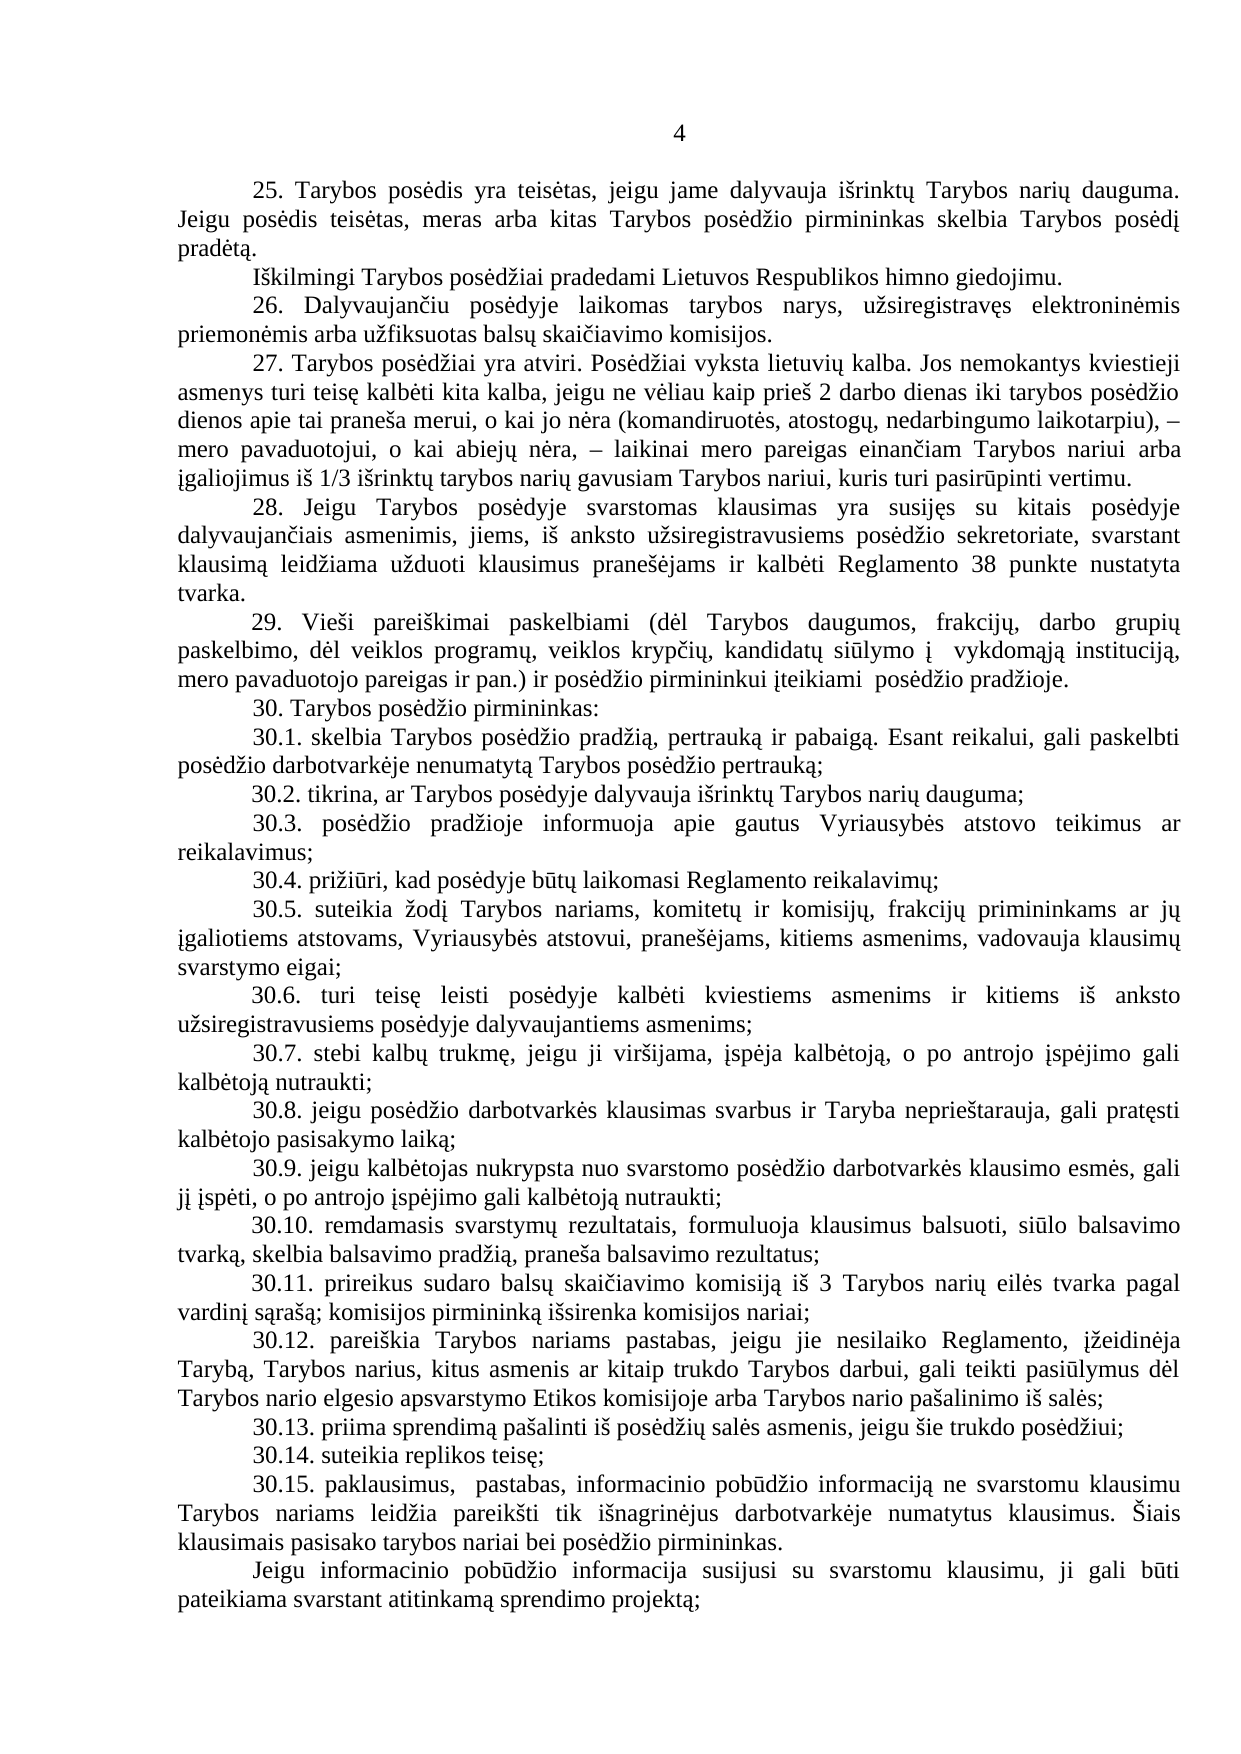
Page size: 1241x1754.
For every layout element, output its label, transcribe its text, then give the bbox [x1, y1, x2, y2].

text 26. Dalyvaujančiu posėdyje laikomas tarybos narys, užsiregistravęs elektroninėmis priemonėmis arba užfiksuotas balsų skaičiavimo komisijos. [177, 291, 1181, 348]
text 30.6. turi teisę leisti posėdyje kalbėti kviestiems asmenims ir kitiems iš anksto užsiregistravusiems posėdyje dalyvaujantiems asmenims; [177, 981, 1181, 1038]
text 30.13. priima sprendimą pašalinti iš posėdžių salės asmenis, jeigu šie trukdo posėdžiui; [177, 1412, 1181, 1441]
text 30.15. paklausimus, pastabas, informacinio pobūdžio informaciją ne svarstomu klausimu Tarybos nariams leidžia pareikšti tik išnagrinėjus darbotvarkėje numatytus klausimus. Šiais klausimais pasisako tarybos nariai bei posėdžio pirmininkas. [177, 1469, 1181, 1556]
text 28. Jeigu Tarybos posėdyje svarstomas klausimas yra susijęs su kitais posėdyje dalyvaujančiais asmenimis, jiems, iš anksto užsiregistravusiems posėdžio sekretoriate, svarstant klausimą leidžiama užduoti klausimus pranešėjams ir kalbėti Reglamento 38 punkte nustatyta tvarka. [177, 492, 1181, 607]
text 30.4. prižiūri, kad posėdyje būtų laikomasi Reglamento reikalavimų; [177, 866, 1181, 894]
text 30.12. pareiškia Tarybos nariams pastabas, jeigu jie nesilaiko Reglamento, įžeidinėja Tarybą, Tarybos narius, kitus asmenis ar kitaip trukdo Tarybos darbui, gali teikti pasiūlymus dėl Tarybos nario elgesio apsvarstymo Etikos komisijoje arba Tarybos nario pašalinimo iš salės; [177, 1326, 1181, 1412]
text 30.8. jeigu posėdžio darbotvarkės klausimas svarbus ir Taryba neprieštarauja, gali pratęsti kalbėtojo pasisakymo laiką; [177, 1096, 1181, 1153]
text Jeigu informacinio pobūdžio informacija susijusi su svarstomu klausimu, ji gali būti pateikiama svarstant atitinkamą sprendimo projektą; [177, 1556, 1181, 1613]
text 30.10. remdamasis svarstymų rezultatais, formuluoja klausimus balsuoti, siūlo balsavimo tvarką, skelbia balsavimo pradžią, praneša balsavimo rezultatus; [177, 1211, 1181, 1268]
text 30.11. prireikus sudaro balsų skaičiavimo komisiją iš 3 Tarybos narių eilės tvarka pagal vardinį sąrašą; komisijos pirmininką išsirenka komisijos nariai; [177, 1268, 1181, 1326]
text 29. Vieši pareiškimai paskelbiami (dėl Tarybos daugumos, frakcijų, darbo grupių paskelbimo, dėl veiklos programų, veiklos krypčių, kandidatų siūlymo į vykdomąją instituciją, mero pavaduotojo pareigas ir pan.) ir posėdžio pirmininkui įteikiami posėdžio pradžioje. [177, 607, 1181, 693]
text 30.1. skelbia Tarybos posėdžio pradžią, pertrauką ir pabaigą. Esant reikalui, gali paskelbti posėdžio darbotvarkėje nenumatytą Tarybos posėdžio pertrauką; [177, 722, 1181, 779]
text 27. Tarybos posėdžiai yra atviri. Posėdžiai vyksta lietuvių kalba. Jos nemokantys kviestieji asmenys turi teisę kalbėti kita kalba, jeigu ne vėliau kaip prieš 2 darbo dienas iki tarybos posėdžio dienos apie tai praneša merui, o kai jo nėra (komandiruotės, atostogų, nedarbingumo laikotarpiu), – mero pavaduotojui, o kai abiejų nėra, – laikinai mero pareigas einančiam Tarybos nariui arba įgaliojimus iš 1/3 išrinktų tarybos narių gavusiam Tarybos nariui, kuris turi pasirūpinti vertimu. [177, 348, 1181, 492]
text Iškilmingi Tarybos posėdžiai pradedami Lietuvos Respublikos himno giedojimu. [177, 262, 1181, 291]
text 30.7. stebi kalbų trukmę, jeigu ji viršijama, įspėja kalbėtoją, o po antrojo įspėjimo gali kalbėtoją nutraukti; [177, 1038, 1181, 1096]
text 30.14. suteikia replikos teisę; [177, 1441, 1181, 1469]
text 30.9. jeigu kalbėtojas nukrypsta nuo svarstomo posėdžio darbotvarkės klausimo esmės, gali jį įspėti, o po antrojo įspėjimo gali kalbėtoją nutraukti; [177, 1153, 1181, 1211]
text 30. Tarybos posėdžio pirmininkas: [177, 693, 1181, 722]
text 30.5. suteikia žodį Tarybos nariams, komitetų ir komisijų, frakcijų primininkams ar jų įgaliotiems atstovams, Vyriausybės atstovui, pranešėjams, kitiems asmenims, vadovauja klausimų svarstymo eigai; [177, 894, 1181, 981]
text 30.2. tikrina, ar Tarybos posėdyje dalyvauja išrinktų Tarybos narių dauguma; [177, 779, 1181, 808]
text 30.3. posėdžio pradžioje informuoja apie gautus Vyriausybės atstovo teikimus ar reikalavimus; [177, 808, 1181, 866]
text 25. Tarybos posėdis yra teisėtas, jeigu jame dalyvauja išrinktų Tarybos narių dauguma. Jeigu posėdis teisėtas, meras arba kitas Tarybos posėdžio pirmininkas skelbia Tarybos posėdį pradėtą. [177, 176, 1181, 262]
